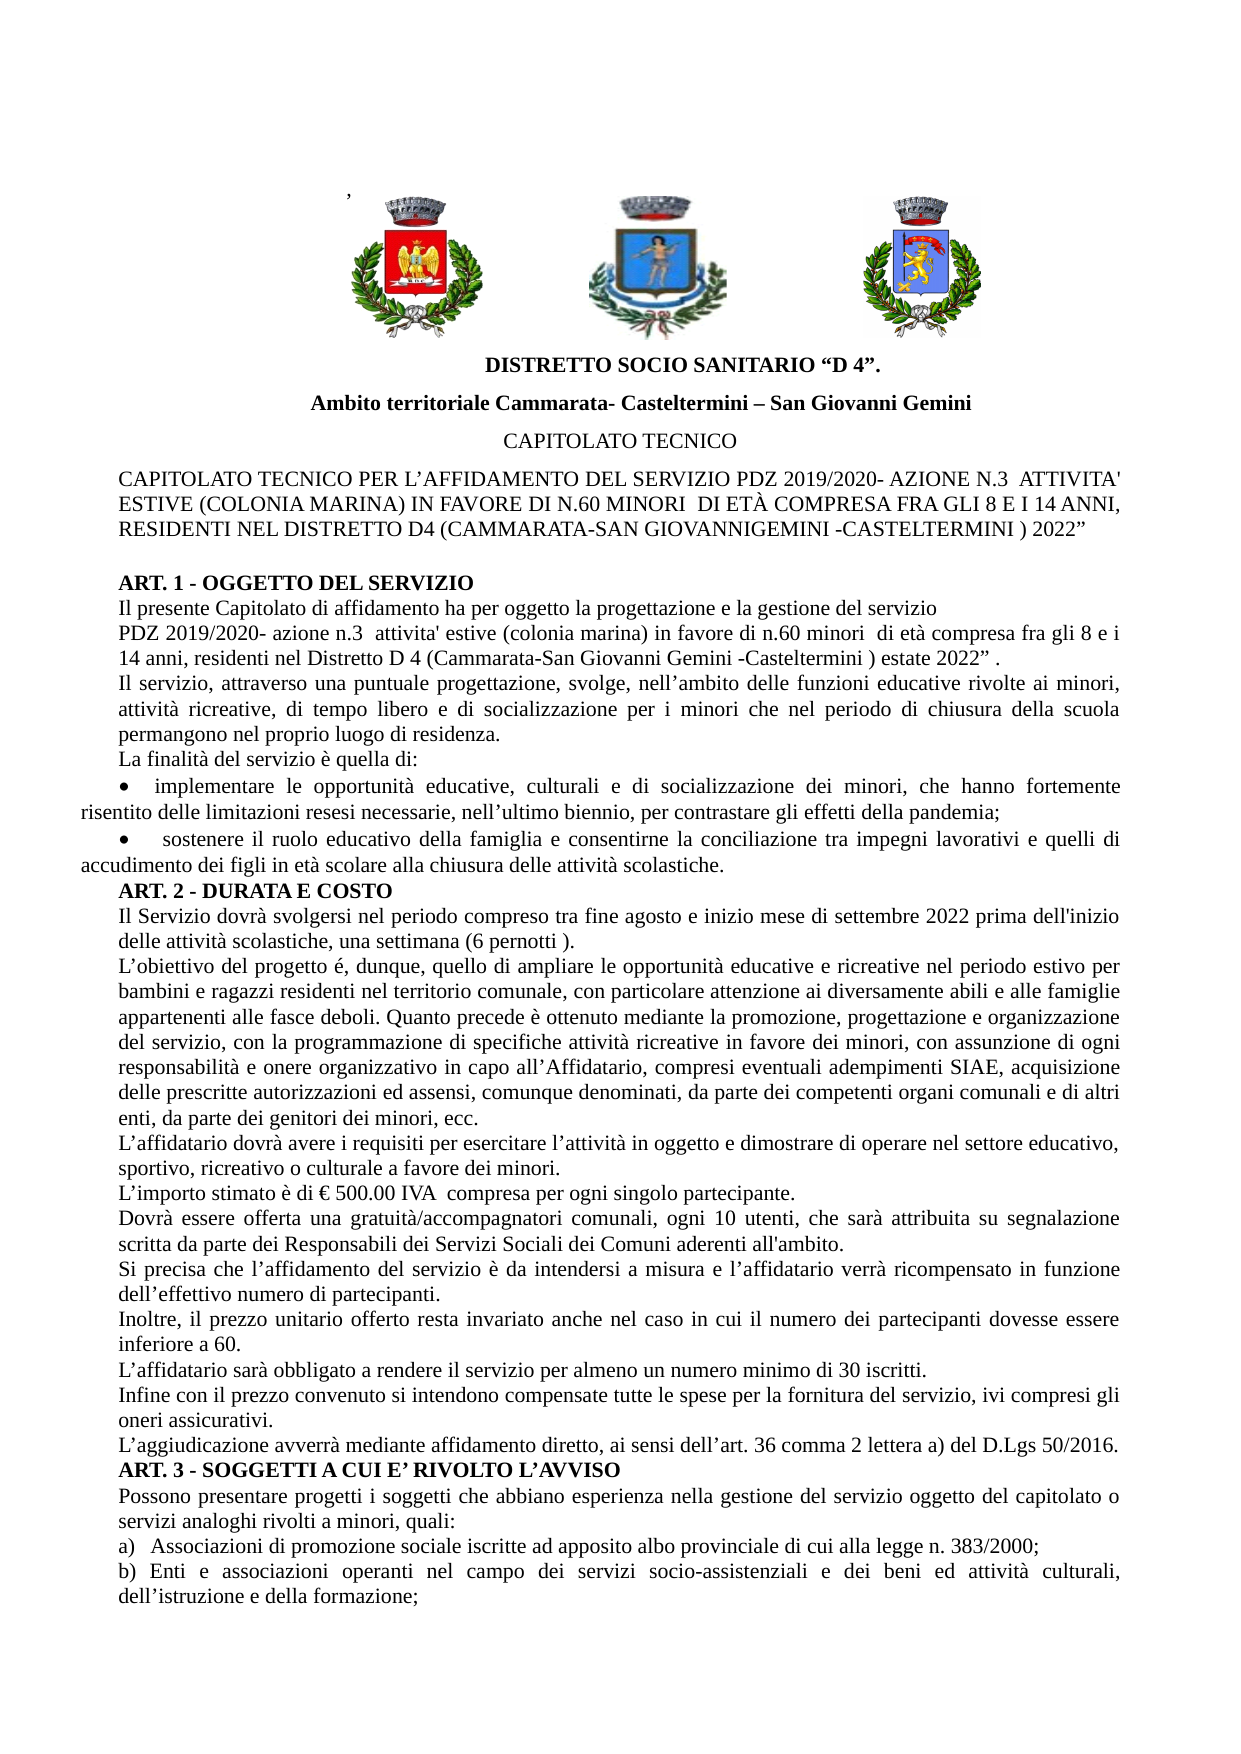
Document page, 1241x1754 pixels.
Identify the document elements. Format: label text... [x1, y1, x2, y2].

text ART. 3 - SOGGETTI A CUI E’ RIVOLTO L’AVVISO [118, 1457, 1122, 1483]
text Si precisa che l’affidamento del servizio è da intendersi a misura e l’affidatario verrà ricompensato in funzione dell’effettivo numero di partecipanti. [118, 1256, 1122, 1306]
text L’importo stimato è di € 500.00 IVA compresa per ogni singolo partecipante. [118, 1180, 1122, 1205]
text Infine con il prezzo convenuto si intendono compensate tutte le spese per la fornitura del servizio, ivi compresi gli oneri assicurativi. [118, 1382, 1122, 1432]
text Il presente Capitolato di affidamento ha per oggetto la progettazione e la gestione del servizio [118, 595, 1122, 620]
text La finalità del servizio è quella di: [118, 746, 1122, 771]
text Il servizio, attraverso una puntuale progettazione, svolge, nell’ambito delle funzioni educative rivolte ai minori, attività ricreative, di tempo libero e di socializzazione per i minori che nel periodo di chiusura della scuola permangono nel proprio luogo di residenza. [118, 670, 1122, 746]
text Dovrà essere offerta una gratuità/accompagnatori comunali, ogni 10 utenti, che sarà attribuita su segnalazione scritta da parte dei Responsabili dei Servizi Sociali dei Comuni aderenti all'ambito. [118, 1205, 1122, 1256]
list implementare le opportunità educative, culturali e di socializzazione dei minori, che hanno fortemente risentito delle limitazioni resesi necessarie, nell’ultimo biennio, per contrastare gli effetti della pandemia; [81, 771, 1122, 824]
text DISTRETTO SOCIO SANITARIO “D 4”. [265, 352, 1122, 378]
text L’affidatario dovrà avere i requisiti per esercitare l’attività in oggetto e dimostrare di operare nel settore educativo, sportivo, ricreativo o culturale a favore dei minori. [118, 1130, 1122, 1180]
text Possono presentare progetti i soggetti che abbiano esperienza nella gestione del servizio oggetto del capitolato o servizi analoghi rivolti a minori, quali: [118, 1483, 1122, 1533]
text Ambito territoriale Cammarata- Casteltermini – San Giovanni Gemini [118, 390, 1122, 415]
text , [156, 176, 1122, 340]
text CAPITOLATO TECNICO [118, 428, 1122, 453]
text ART. 1 - OGGETTO DEL SERVIZIO [118, 569, 1122, 595]
text PDZ 2019/2020- azione n.3 attivita' estive (colonia marina) in favore di n.60 minori di età compresa fra gli 8 e i 14 anni, residenti nel Distretto D 4 (Cammarata-San Giovanni Gemini -Casteltermini ) estate 2022” . [118, 620, 1122, 670]
text Inoltre, il prezzo unitario offerto resta invariato anche nel caso in cui il numero dei partecipanti dovesse essere inferiore a 60. [118, 1306, 1122, 1357]
list sostenere il ruolo educativo della famiglia e consentirne la conciliazione tra impegni lavorativi e quelli di accudimento dei figli in età scolare alla chiusura delle attività scolastiche. [81, 824, 1122, 878]
text Il Servizio dovrà svolgersi nel periodo compreso tra fine agosto e inizio mese di settembre 2022 prima dell'inizio delle attività scolastiche, una settimana (6 pernotti ). [118, 903, 1122, 953]
text L’affidatario sarà obbligato a rendere il servizio per almeno un numero minimo di 30 iscritti. [118, 1357, 1122, 1382]
text L’aggiudicazione avverrà mediante affidamento diretto, ai sensi dell’art. 36 comma 2 lettera a) del D.Lgs 50/2016. [118, 1432, 1122, 1457]
text ART. 2 - DURATA E COSTO [118, 878, 1122, 903]
text a) Associazioni di promozione sociale iscritte ad apposito albo provinciale di cui alla legge n. 383/2000; [118, 1533, 1122, 1558]
text b) Enti e associazioni operanti nel campo dei servizi socio-assistenziali e dei beni ed attività culturali, dell’istruzione e della formazione; [118, 1558, 1122, 1609]
text CAPITOLATO TECNICO PER L’AFFIDAMENTO DEL SERVIZIO PDZ 2019/2020- AZIONE N.3 ATTIVITA' ESTIVE (COLONIA MARINA) IN FAVORE DI N.60 MINORI DI ETÀ COMPRESA FRA GLI 8 E I 14 ANNI, RESIDENTI NEL DISTRETTO D4 (CAMMARATA-SAN GIOVANNIGEMINI -CASTELTERMINI ) 2022” [118, 466, 1122, 541]
text L’obiettivo del progetto é, dunque, quello di ampliare le opportunità educative e ricreative nel periodo estivo per bambini e ragazzi residenti nel territorio comunale, con particolare attenzione ai diversamente abili e alle famiglie appartenenti alle fasce deboli. Quanto precede è ottenuto mediante la promozione, progettazione e organizzazione del servizio, con la programmazione di specifiche attività ricreative in favore dei minori, con assunzione di ogni responsabilità e onere organizzativo in capo all’Affidatario, compresi eventuali adempimenti SIAE, acquisizione delle prescritte autorizzazioni ed assensi, comunque denominati, da parte dei competenti organi comunali e di altri enti, da parte dei genitori dei minori, ecc. [118, 953, 1122, 1130]
